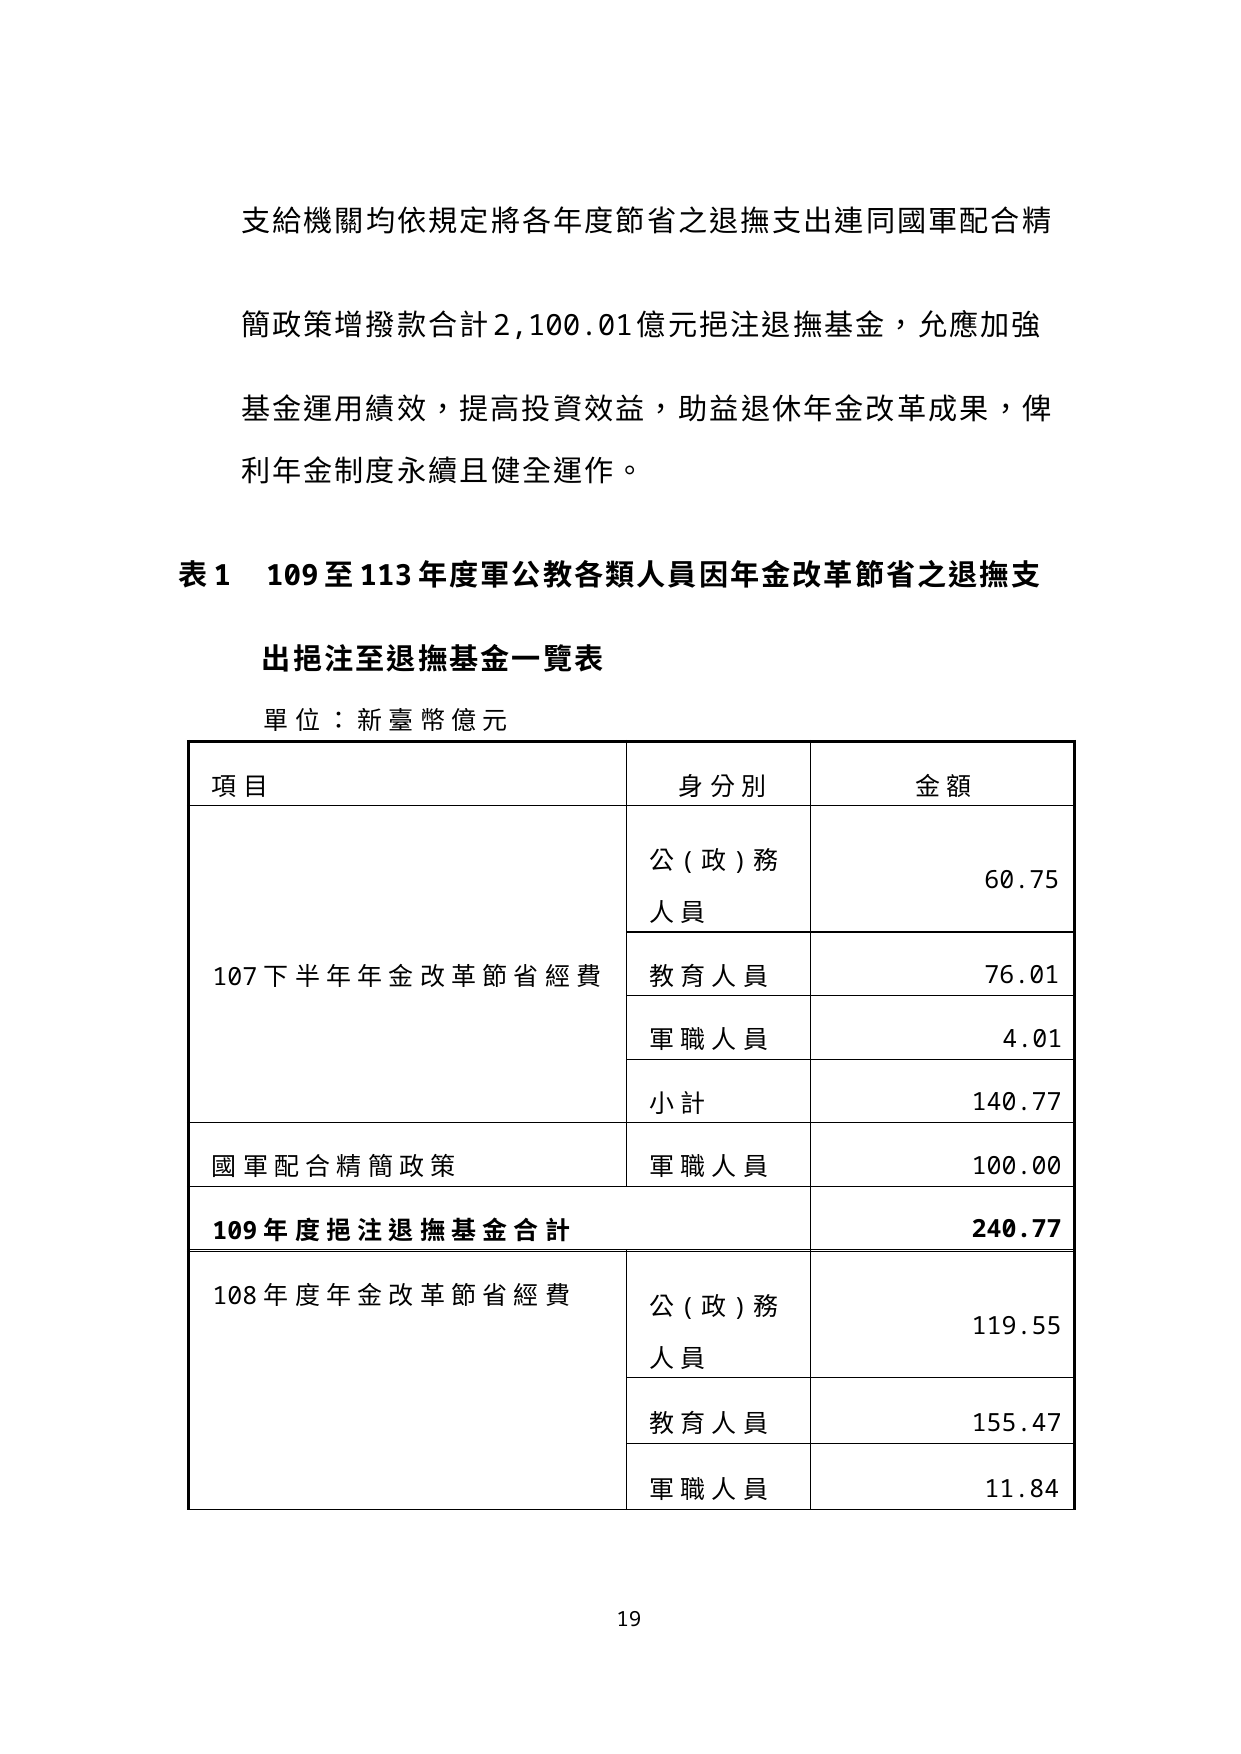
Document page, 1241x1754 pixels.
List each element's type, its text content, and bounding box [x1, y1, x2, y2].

table_cell 109年度挹注退撫基金合計 [190, 1187, 810, 1249]
table_header 項目 [190, 743, 626, 805]
table_cell 軍職人員 [627, 996, 810, 1058]
table_cell 108年度年金改革節省經費 [190, 1252, 626, 1508]
table_cell 公(政)務人員 [627, 1252, 810, 1377]
table_cell 公(政)務人員 [627, 806, 810, 931]
table_cell 76.01 [811, 933, 1073, 995]
table_cell 100.00 [811, 1123, 1073, 1186]
table_cell 軍職人員 [627, 1123, 810, 1186]
table_cell 140.77 [811, 1060, 1073, 1122]
table_cell 小計 [627, 1060, 810, 1122]
table_cell 11.84 [811, 1444, 1073, 1508]
table_cell 155.47 [811, 1378, 1073, 1443]
table_cell 240.77 [811, 1187, 1073, 1249]
table_cell 107下半年年金改革節省經費 [190, 806, 626, 1122]
table_header 金額 [811, 743, 1073, 805]
table_cell 4.01 [811, 996, 1073, 1058]
table_cell 軍職人員 [627, 1444, 810, 1508]
table_cell 教育人員 [627, 1378, 810, 1443]
text 表1 109至113年度軍公教各類人員因年金改革節省之退撫支出挹注至退撫基金一覽表 單位：新臺幣億元 [177, 490, 1063, 740]
table_cell 119.55 [811, 1252, 1073, 1377]
table_header 身分別 [627, 743, 810, 805]
table_cell 國軍配合精簡政策 [190, 1123, 626, 1186]
text 支給機關均依規定將各年度節省之退撫支出連同國軍配合精簡政策增撥款合計2,100.01億元挹注退撫基金，允應加強基金運用績效，提高投資效益，助益退休年金改革成果，俾利年金制度永續且健全運作。 [236, 177, 1063, 490]
table_cell 60.75 [811, 806, 1073, 931]
table_cell 教育人員 [627, 933, 810, 995]
